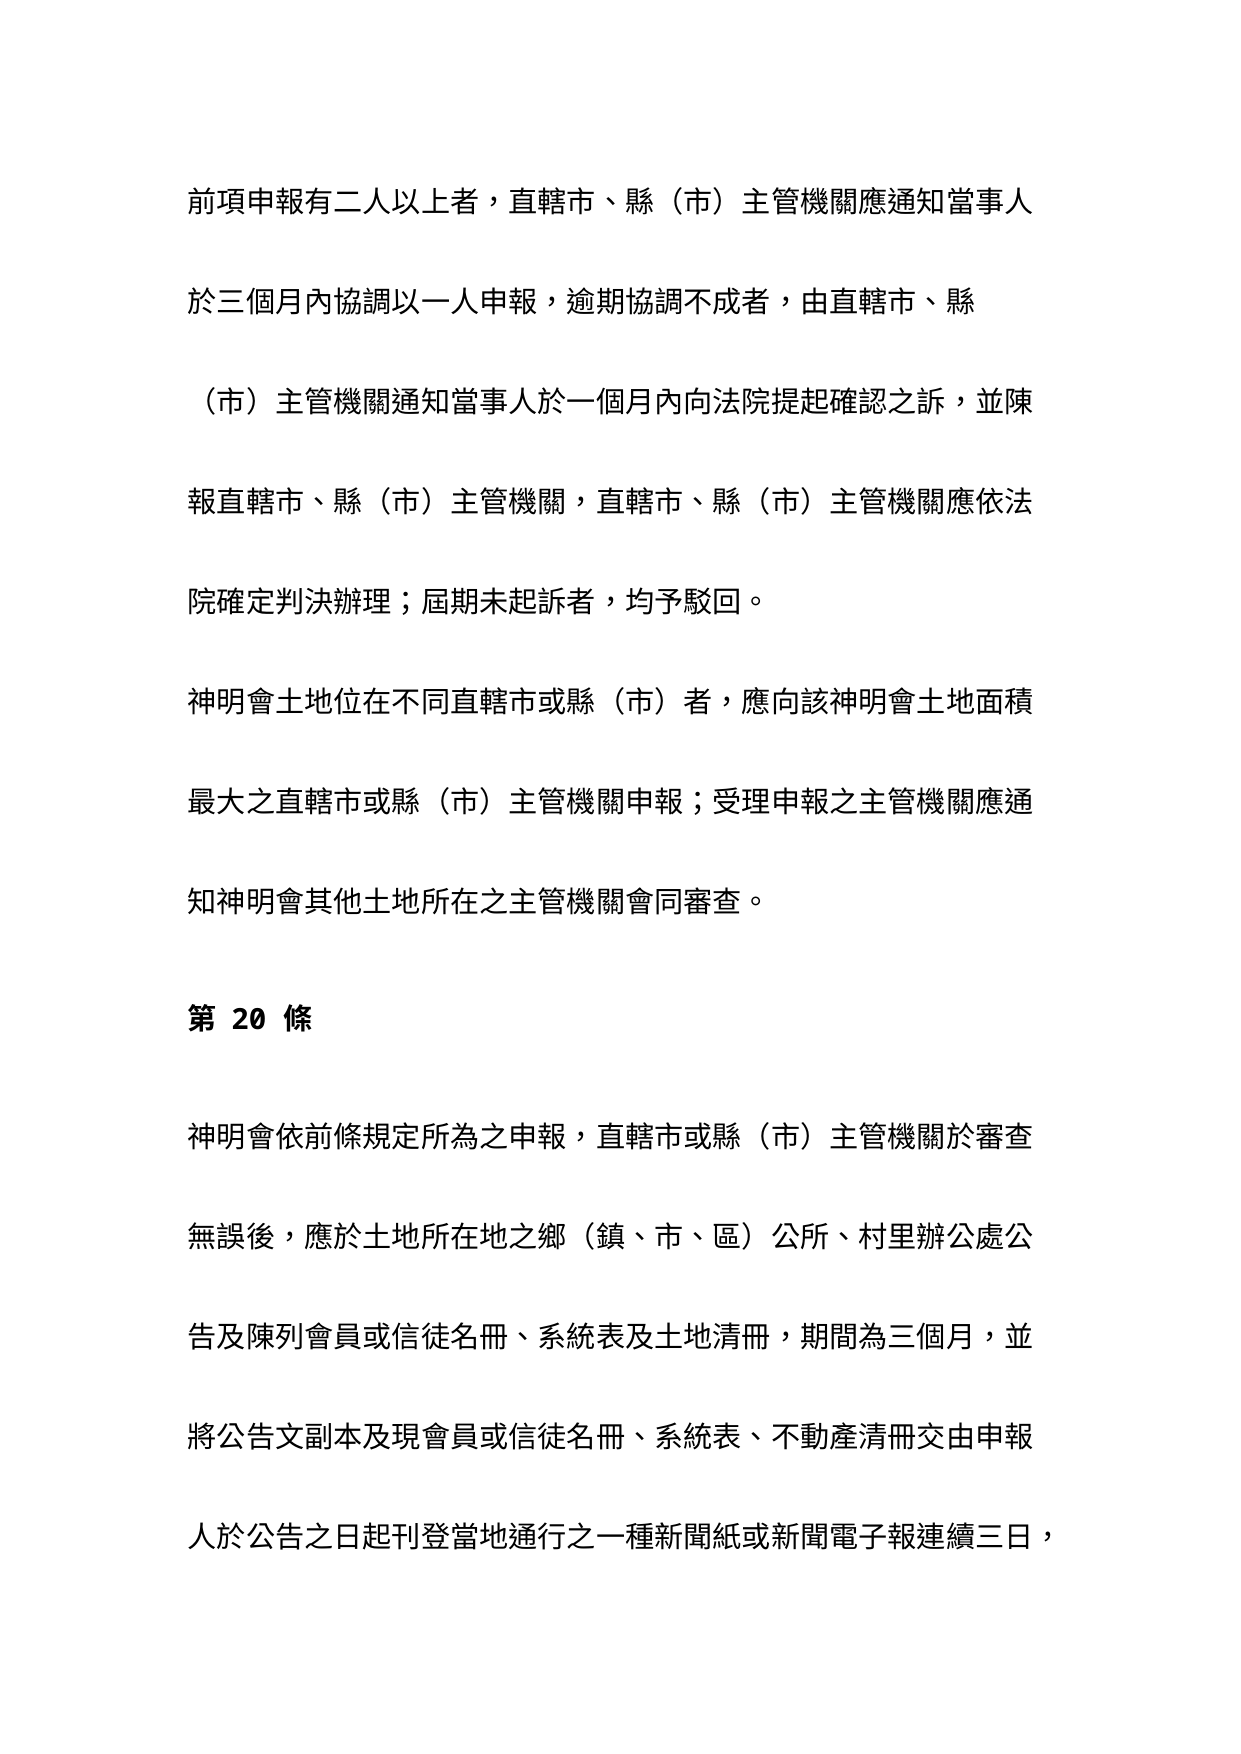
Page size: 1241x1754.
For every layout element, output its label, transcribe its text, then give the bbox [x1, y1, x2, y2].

text 第 20 條 [187, 976, 1053, 1038]
text 前項申報有二人以上者，直轄市、縣（市）主管機關應通知當事人於三個月內協調以一人申報，逾期協調不成者，由直轄市、縣（市）主管機關通知當事人於一個月內向法院提起確認之訴，並陳報直轄市、縣（市）主管機關，直轄市、縣（市）主管機關應依法院確定判決辦理；屆期未起訴者，均予駁回。 神明會土地位在不同直轄市或縣（市）者，應向該神明會土地面積最大之直轄市或縣（市）主管機關申報；受理申報之主管機關應通知神明會其他土地所在之主管機關會同審查。 [187, 158, 1053, 921]
text 神明會依前條規定所為之申報，直轄市或縣（市）主管機關於審查無誤後，應於土地所在地之鄉（鎮、市、區）公所、村里辦公處公告及陳列會員或信徒名冊、系統表及土地清冊，期間為三個月，並將公告文副本及現會員或信徒名冊、系統表、不動產清冊交由申報人於公告之日起刊登當地通行之一種新聞紙或新聞電子報連續三日，並於直轄市、縣（市）主管機關及公所電腦網站刊登公告文三十日。 權利關係人於前項公告期間內，得以書面向該管直轄市或縣（市）主管機關提出異議，並檢附證明文件。 前項異議涉及土地權利爭執時，準用第九條規定辦理。 [187, 1093, 1053, 1555]
